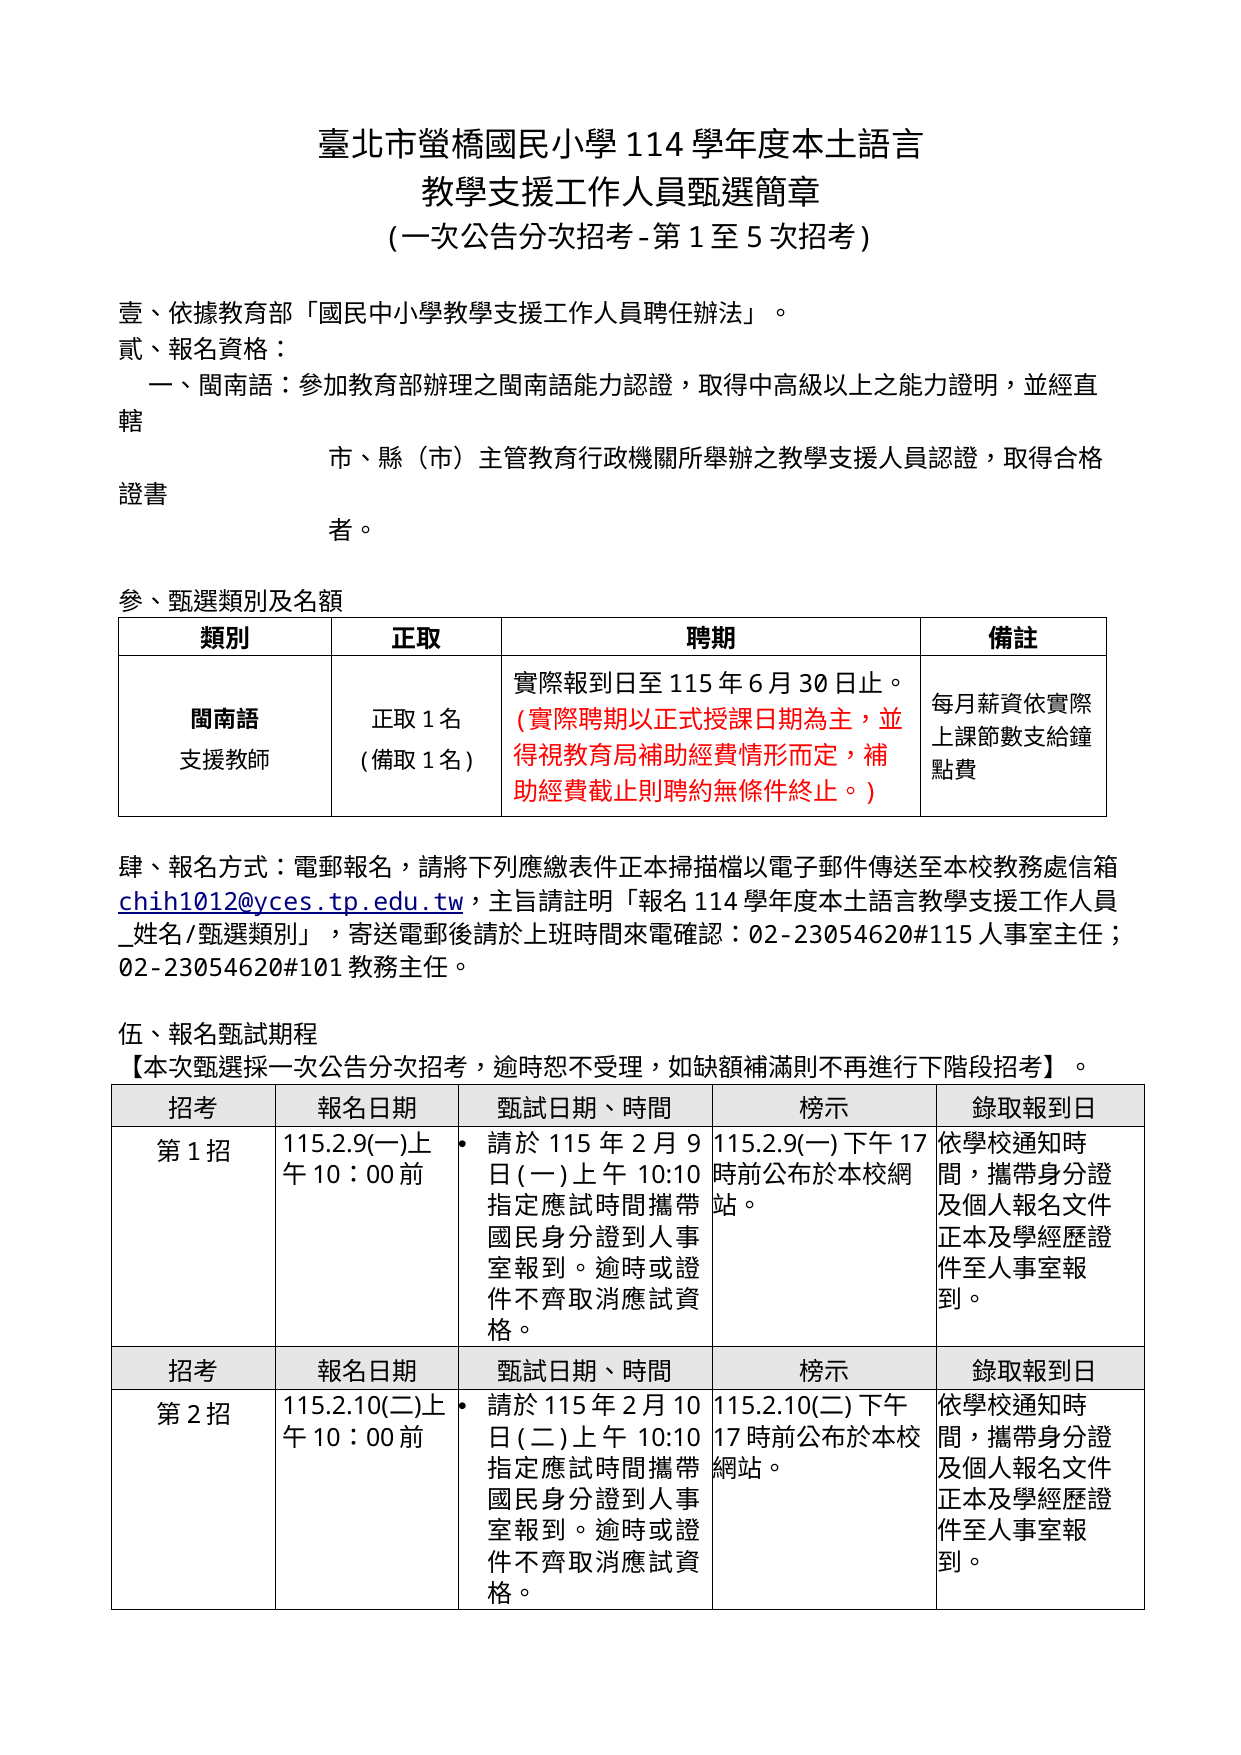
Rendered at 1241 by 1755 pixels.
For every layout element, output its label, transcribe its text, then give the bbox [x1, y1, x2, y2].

table_cell 115.2.10(二)上午10：00前 [276, 1390, 458, 1608]
table_cell 依學校通知時間，攜帶身分證及個人報名文件正本及學經歷證件至人事室報到。 [937, 1390, 1144, 1608]
table_header 甄試日期、時間 [459, 1085, 712, 1126]
table_header 類別 [119, 618, 331, 654]
table_header 報名日期 [276, 1085, 458, 1126]
table_header 備註 [921, 618, 1106, 654]
text (一次公告分次招考-第1至5次招考) [118, 214, 1122, 256]
text 者。 [118, 511, 1122, 547]
table_cell 實際報到日至115年6月30日止。(實際聘期以正式授課日期為主，並得視教育局補助經費情形而定，補助經費截止則聘約無條件終止。) [502, 656, 920, 816]
table_cell 請於115年2月9日(一)上午10:10指定應試時間攜帶國民身分證到人事室報到。逾時或證件不齊取消應試資格。 [459, 1127, 712, 1346]
table_cell 招考 [112, 1347, 275, 1389]
text 臺北市螢橋國民小學114學年度本土語言 [118, 118, 1123, 166]
table_cell 每月薪資依實際上課節數支給鐘點費 [921, 656, 1106, 816]
text 壹、依據教育部「國民中小學教學支援工作人員聘任辦法」。 [118, 293, 1122, 329]
table_cell 第1招 [112, 1127, 275, 1346]
table_cell 報名日期 [276, 1347, 458, 1389]
table_cell 榜示 [713, 1347, 936, 1389]
text 市、縣（市）主管教育行政機關所舉辦之教學支援人員認證，取得合格證書 [118, 438, 1122, 511]
table_header 招考 [112, 1085, 275, 1126]
table_header 榜示 [713, 1085, 936, 1126]
table_cell 依學校通知時間，攜帶身分證及個人報名文件正本及學經歷證件至人事室報到。 [937, 1127, 1144, 1346]
table_cell 115.2.9(一) 下午17時前公布於本校網站。 [713, 1127, 936, 1346]
text 教學支援工作人員甄選簡章 [118, 166, 1123, 214]
table_cell 115.2.9(一)上午10：00前 [276, 1127, 458, 1346]
text 貳、報名資格： [118, 329, 1122, 366]
table_cell 閩南語 支援教師 [119, 656, 331, 816]
table_header 聘期 [502, 618, 920, 654]
table_header 正取 [332, 618, 501, 654]
text 肆、報名方式：電郵報名，請將下列應繳表件正本掃描檔以電子郵件傳送至本校教務處信箱chih1012@yces.tp.edu.tw，主旨請註明「報名114學年度本土語言教學支援工作人員_姓名/甄選類別」，寄送電郵後請於上班時間來電確認：02-23054620#115人事室主任；02-23054620#101教務主任。 [118, 850, 1123, 983]
table_cell 第2招 [112, 1390, 275, 1608]
table_header 錄取報到日 [937, 1085, 1144, 1126]
text 參、甄選類別及名額 [118, 581, 1122, 617]
table_cell 115.2.10(二) 下午17時前公布於本校網站。 [713, 1390, 936, 1608]
table_cell 正取1名 (備取1名) [332, 656, 501, 816]
table_cell 錄取報到日 [937, 1347, 1144, 1389]
text 【本次甄選採一次公告分次招考，逾時恕不受理，如缺額補滿則不再進行下階段招考】。 [118, 1050, 1123, 1083]
table_cell 請於115年2月10日(二)上午10:10指定應試時間攜帶國民身分證到人事室報到。逾時或證件不齊取消應試資格。 [459, 1390, 712, 1608]
text 伍、報名甄試期程 [118, 1017, 1123, 1050]
text 一、閩南語：參加教育部辦理之閩南語能力認證，取得中高級以上之能力證明，並經直轄 [118, 366, 1122, 438]
table_cell 甄試日期、時間 [459, 1347, 712, 1389]
